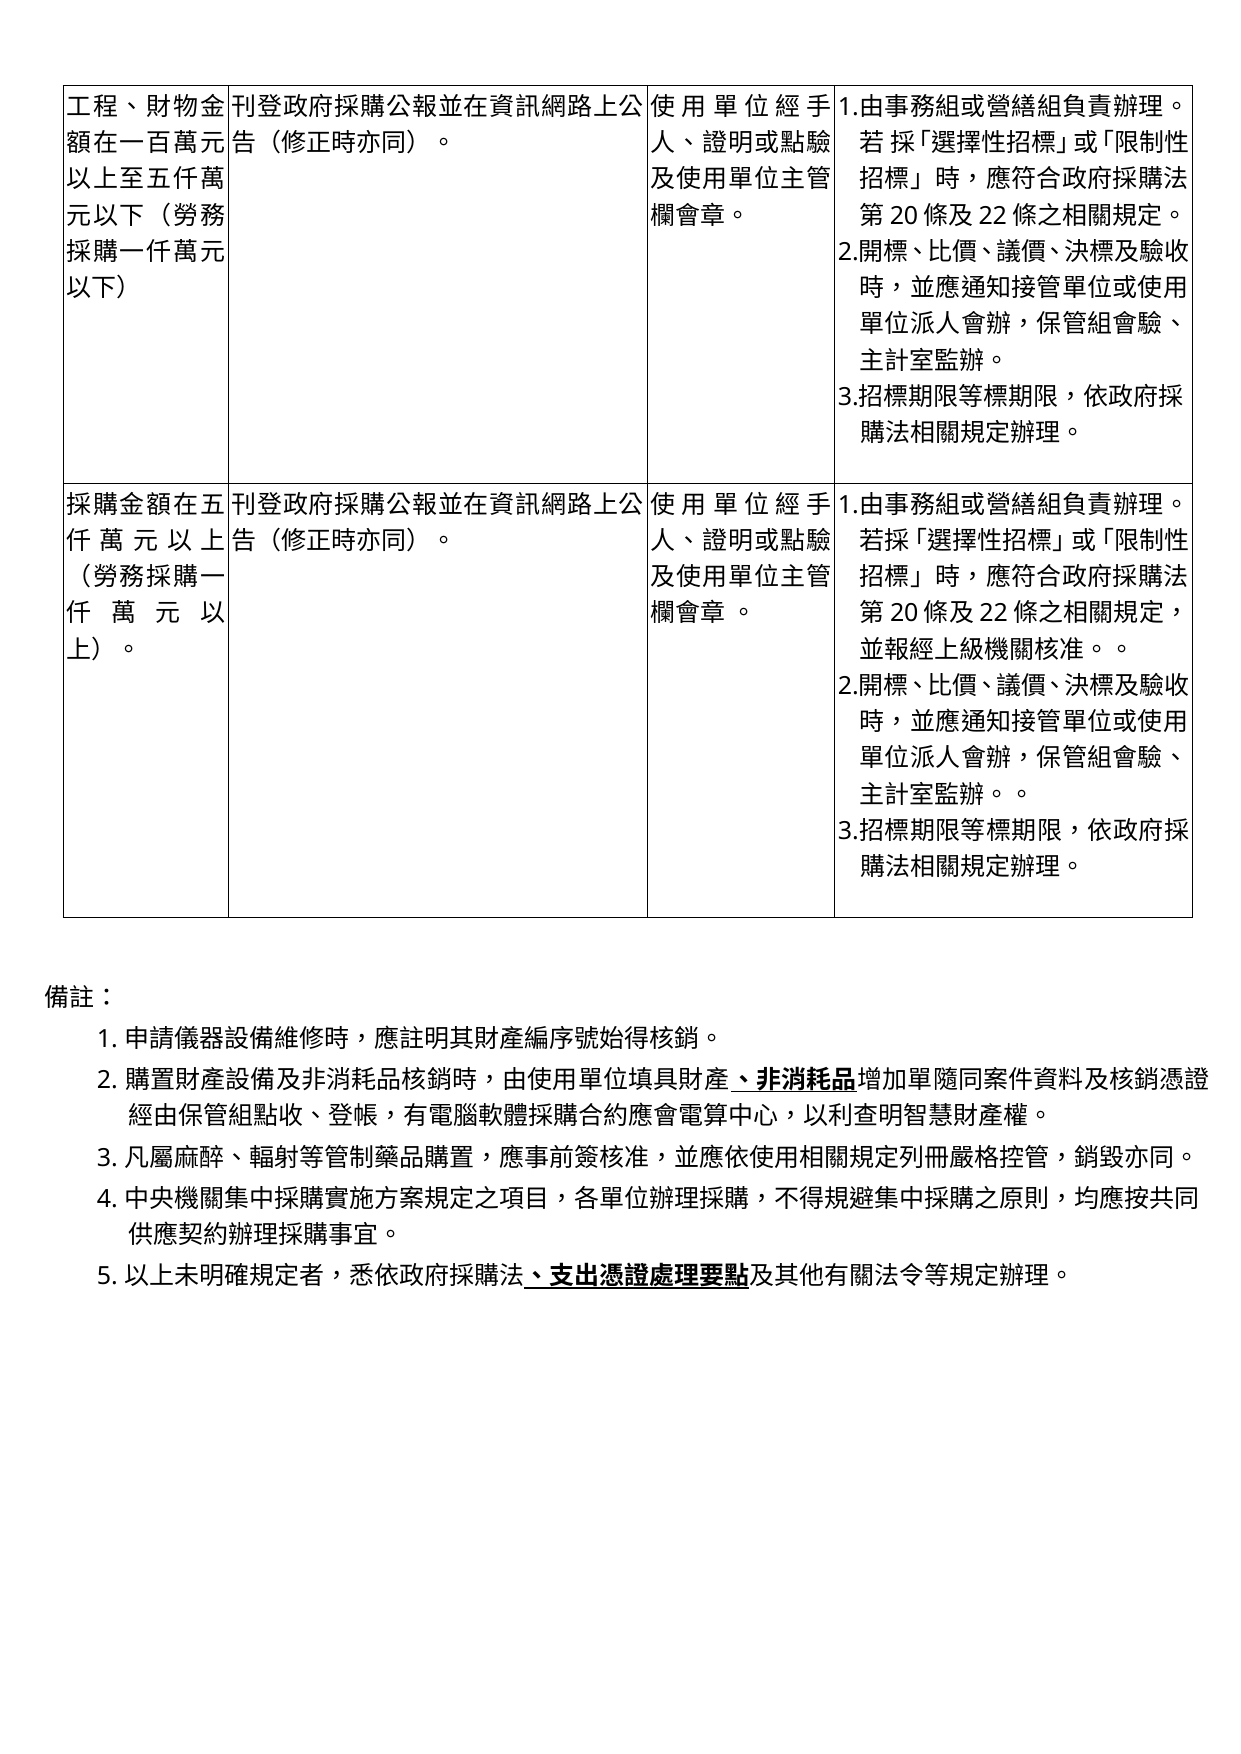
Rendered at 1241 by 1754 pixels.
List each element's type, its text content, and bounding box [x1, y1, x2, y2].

text 3. 凡屬麻醉、輻射等管制藥品購置，應事前簽核准，並應依使用相關規定列冊嚴格控管，銷毀亦同。 [97, 1137, 1211, 1173]
text 4. 中央機關集中採購實施方案規定之項目，各單位辦理採購，不得規避集中採購之原則，均應按共同供應契約辦理採購事宜。 [97, 1178, 1211, 1251]
table_cell 1.由事務組或營繕組負責辦理。若採「選擇性招標」或「限制性招標」時，應符合政府採購法第20條及22條之相關規定，並報經上級機關核准。。 2.開標、比價、議價、決標及驗收時，並應通知接管單位或使用單位派人會辦，保管組會驗、主計室監辦。。 3.招標期限等標期限，依政府採購法相關規定辦理。 [835, 484, 1192, 917]
table_cell 使用單位經手人、證明或點驗及使用單位主管欄會章 。 [648, 484, 834, 917]
table_cell 使用單位經手人、證明或點驗及使用單位主管欄會章。 [648, 86, 834, 483]
table_cell 採購金額在五仟萬元以上（勞務採購一仟萬元以上）。 [64, 484, 228, 917]
text 2. 購置財產設備及非消耗品核銷時，由使用單位填具財產、非消耗品增加單隨同案件資料及核銷憑證經由保管組點收、登帳，有電腦軟體採購合約應會電算中心，以利查明智慧財產權。 [97, 1059, 1211, 1132]
table_cell 1.由事務組或營繕組負責辦理。若 採「選擇性招標」或「限制性招標」時，應符合政府採購法第20條及22條之相關規定。 2.開標、比價、議價、決標及驗收時，並應通知接管單位或使用單位派人會辦，保管組會驗、主計室監辦。 3.招標期限等標期限，依政府採購法相關規定辦理。 [835, 86, 1192, 483]
table_cell 刊登政府採購公報並在資訊網路上公告（修正時亦同）。 [229, 86, 647, 483]
table_cell 工程、財物金額在一百萬元以上至五仟萬元以下（勞務採購一仟萬元以下） [64, 86, 228, 483]
text 5. 以上未明確規定者，悉依政府採購法、支出憑證處理要點及其他有關法令等規定辦理。 [97, 1256, 1211, 1292]
table_cell 刊登政府採購公報並在資訊網路上公告（修正時亦同）。 [229, 484, 647, 917]
text 備註： [44, 977, 1211, 1013]
text 1. 申請儀器設備維修時，應註明其財產編序號始得核銷。 [97, 1018, 1211, 1054]
